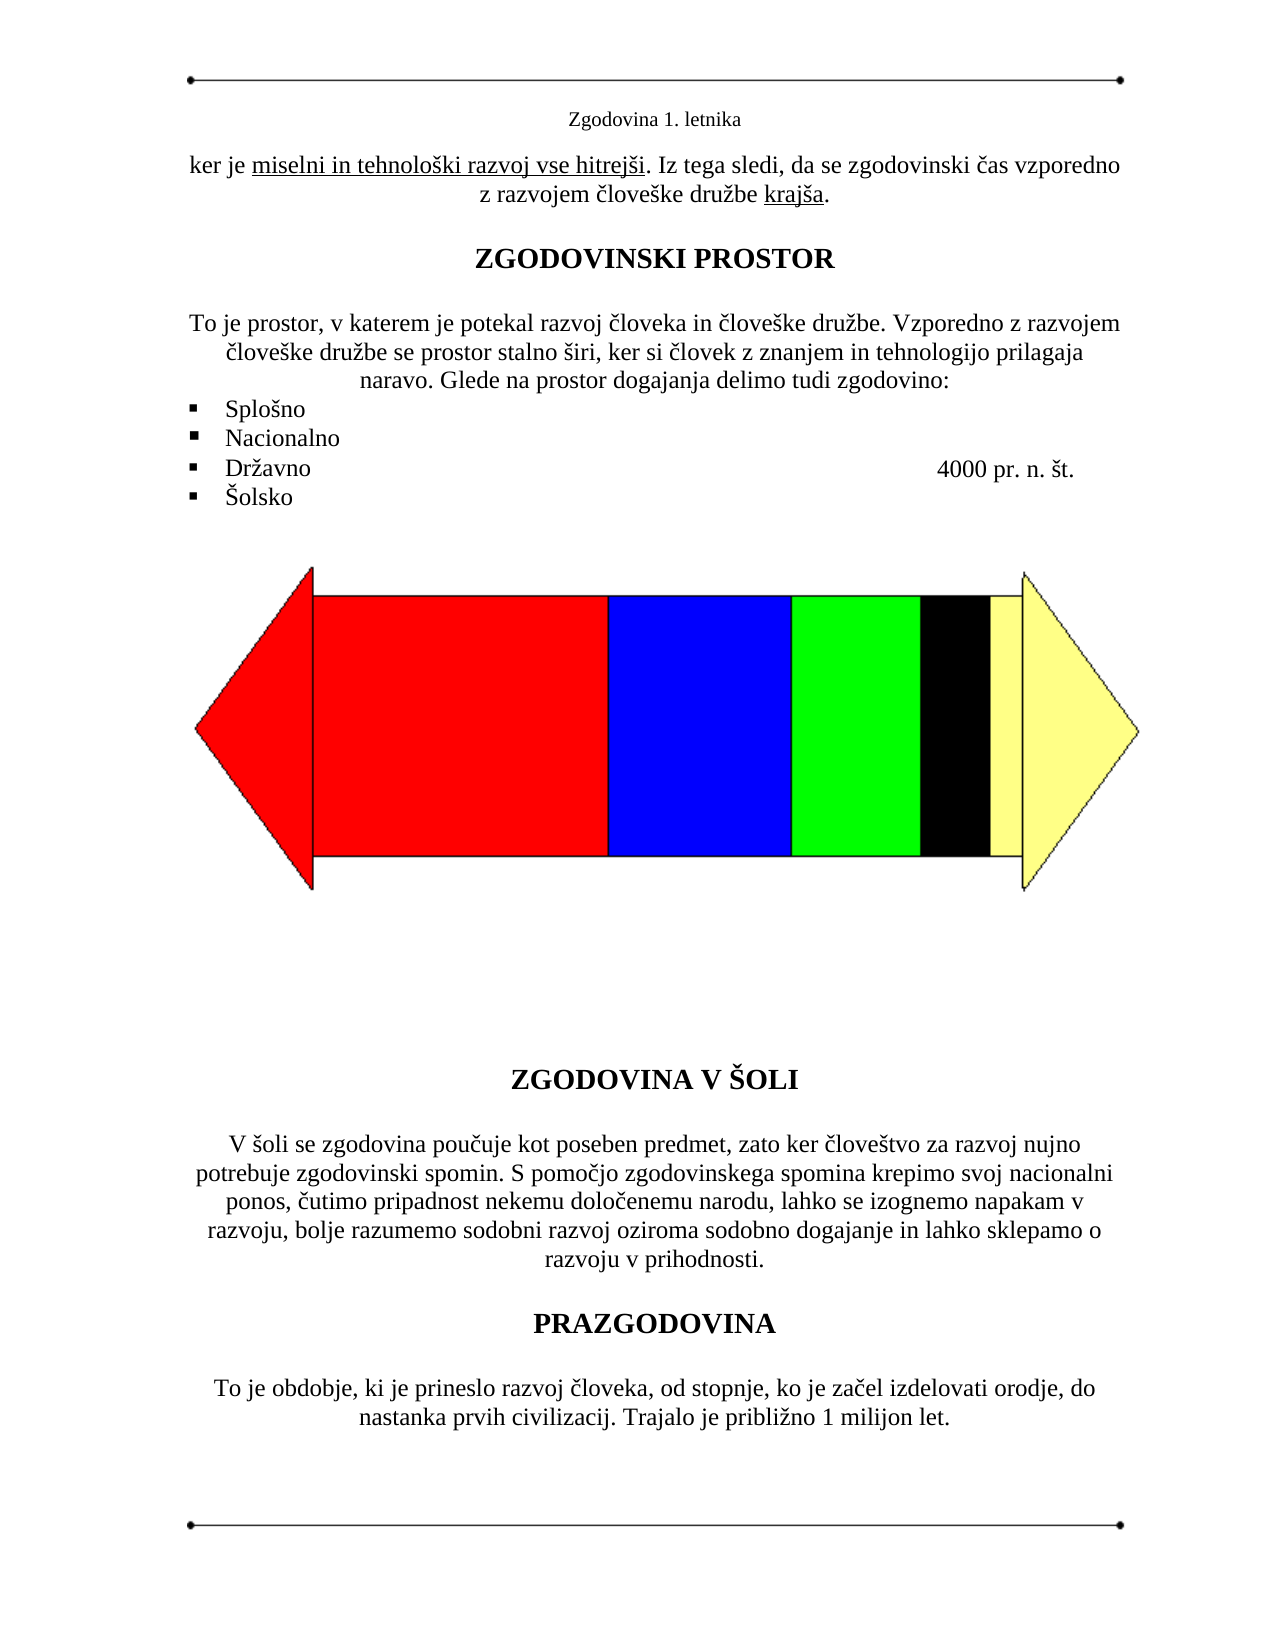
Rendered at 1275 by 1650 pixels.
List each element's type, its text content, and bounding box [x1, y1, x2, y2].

list Nacionalno [187, 423, 1122, 453]
picture [187, 73, 1126, 90]
text ker je miselni in tehnološki razvoj vse hitrejši. Iz tega sledi, da se zgodovinski čas vzporedno z razvojem človeške družbe krajša. [187, 150, 1122, 207]
text To je prostor, v katerem je potekal razvoj človeka in človeške družbe. Vzporedno z razvojem človeške družbe se prostor stalno širi, ker si človek z znanjem in tehnologijo prilagaja naravo. Glede na prostor dogajanja delimo tudi zgodovino: [187, 308, 1122, 394]
text To je obdobje, ki je prineslo razvoj človeka, od stopnje, ko je začel izdelovati orodje, do nastanka prvih civilizacij. Trajalo je približno 1 milijon let. [187, 1373, 1122, 1431]
list Državno [187, 453, 917, 482]
subtitle ZGODOVINA V ŠOLI [187, 1062, 1122, 1095]
title PRAZGODOVINA [187, 1306, 1122, 1340]
list 4000 pr. n. št. [933, 454, 1078, 483]
list [1094, 453, 1122, 482]
list [1094, 482, 1122, 510]
text V šoli se zgodovina poučuje kot poseben predmet, zato ker človeštvo za razvoj nujno potrebuje zgodovinski spomin. S pomočjo zgodovinskega spomina krepimo svoj nacionalni ponos, čutimo pripadnost nekemu določenemu narodu, lahko se izognemo napakam v razvoju, bolje razumemo sodobni razvoj oziroma sodobno dogajanje in lahko sklepamo o razvoju v prihodnosti. [187, 1129, 1122, 1273]
list Šolsko [187, 482, 917, 510]
list Splošno [187, 394, 1122, 423]
picture [187, 1518, 1126, 1535]
subtitle ZGODOVINSKI PROSTOR [187, 241, 1122, 274]
